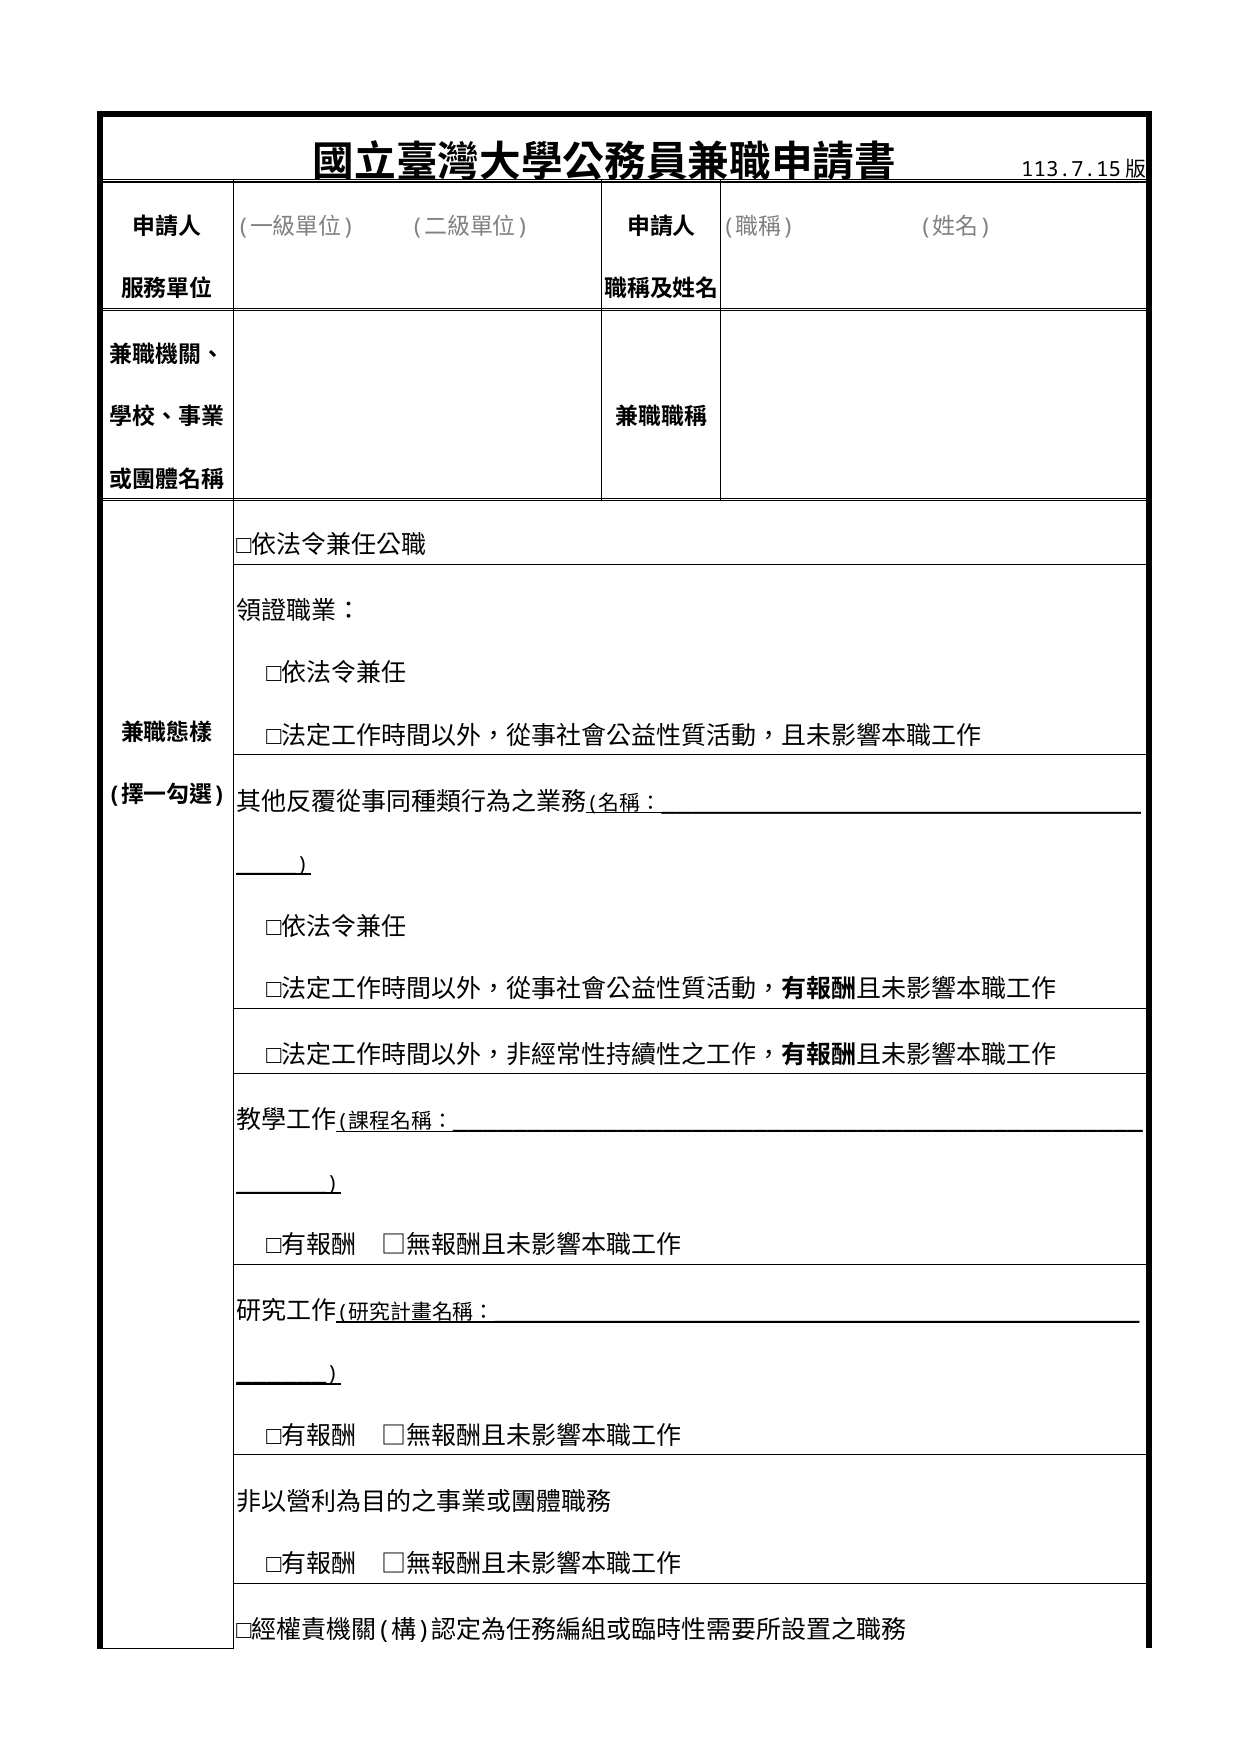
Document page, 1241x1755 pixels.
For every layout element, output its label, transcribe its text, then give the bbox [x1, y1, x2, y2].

table_cell (一級單位) (二級單位) [234, 183, 601, 307]
table_cell 研究工作(研究計畫名稱：_________________________________________________) □有報酬 □無報酬且未影響本職工作 [234, 1265, 1146, 1454]
table_cell □法定工作時間以外，非經常性持續性之工作，有報酬且未影響本職工作 [234, 1009, 1146, 1073]
table_cell 兼職職稱 [602, 311, 720, 498]
table_cell 申請人 職稱及姓名 [602, 183, 720, 307]
table_cell [234, 311, 601, 498]
table_cell 其他反覆從事同種類行為之業務(名稱：____________________________________) □依法令兼任 □法定工作時間以外，從事社會公益性質活動，有報酬且未影響本職工作 [234, 755, 1146, 1007]
table_cell [721, 311, 1146, 498]
table_cell (職稱) (姓名) [721, 183, 1146, 307]
table_cell 教學工作(課程名稱：____________________________________________________) □有報酬 □無報酬且未影響本職工作 [234, 1074, 1146, 1264]
table_cell 申請人 服務單位 [103, 183, 233, 307]
table_cell 兼職機關、學校、事業或團體名稱 [103, 311, 233, 498]
table_cell 領證職業： □依法令兼任 □法定工作時間以外，從事社會公益性質活動，且未影響本職工作 [234, 565, 1146, 754]
table_cell 非以營利為目的之事業或團體職務 □有報酬 □無報酬且未影響本職工作 [234, 1455, 1146, 1582]
table_cell □經權責機關(構)認定為任務編組或臨時性需要所設置之職務 [234, 1584, 1146, 1648]
table_cell □依法令兼任公職 [234, 501, 1146, 564]
table_header 國立臺灣大學公務員兼職申請書 113.7.15版 [103, 117, 1146, 179]
table_cell 兼職態樣 (擇一勾選) [103, 501, 233, 1648]
